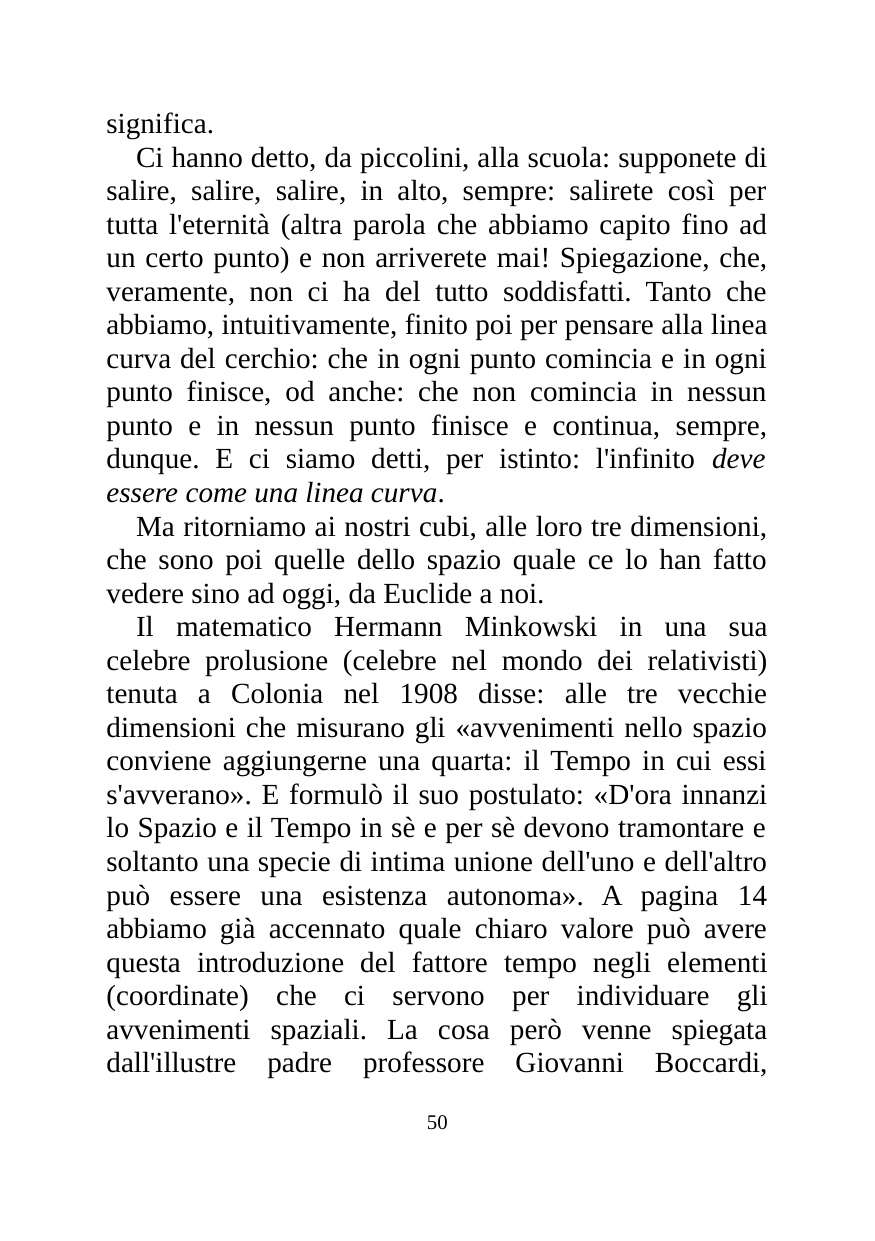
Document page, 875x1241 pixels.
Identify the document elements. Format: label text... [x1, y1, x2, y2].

text significa. [106, 106, 768, 140]
text Ma ritorniamo ai nostri cubi, alle loro tre dimensioni, che sono poi quelle dello spazio quale ce lo han fatto vedere sino ad oggi, da Euclide a noi. [106, 509, 768, 609]
text Il matematico Hermann Minkowski in una sua celebre prolusione (celebre nel mondo dei relativisti) tenuta a Colonia nel 1908 disse: alle tre vecchie dimensioni che misurano gli «avvenimenti nello spazio conviene aggiungerne una quarta: il Tempo in cui essi s'avverano». E formulò il suo postulato: «D'ora innanzi lo Spazio e il Tempo in sè e per sè devono tramontare e soltanto una specie di intima unione dell'uno e dell'altro può essere una esistenza autonoma». A pagina 14 abbiamo già accennato quale chiaro valore può avere questa introduzione del fattore tempo negli elementi (coordinate) che ci servono per individuare gli avvenimenti spaziali. La cosa però venne spiegata dall'illustre padre professore Giovanni Boccardi, [106, 609, 768, 1079]
text Ci hanno detto, da piccolini, alla scuola: supponete di salire, salire, salire, in alto, sempre: salirete così per tutta l'eternità (altra parola che abbiamo capito fino ad un certo punto) e non arriverete mai! Spiegazione, che, veramente, non ci ha del tutto soddisfatti. Tanto che abbiamo, intuitivamente, finito poi per pensare alla linea curva del cerchio: che in ogni punto comincia e in ogni punto finisce, od anche: che non comincia in nessun punto e in nessun punto finisce e continua, sempre, dunque. E ci siamo detti, per istinto: l'infinito deve essere come una linea curva. [106, 140, 768, 509]
